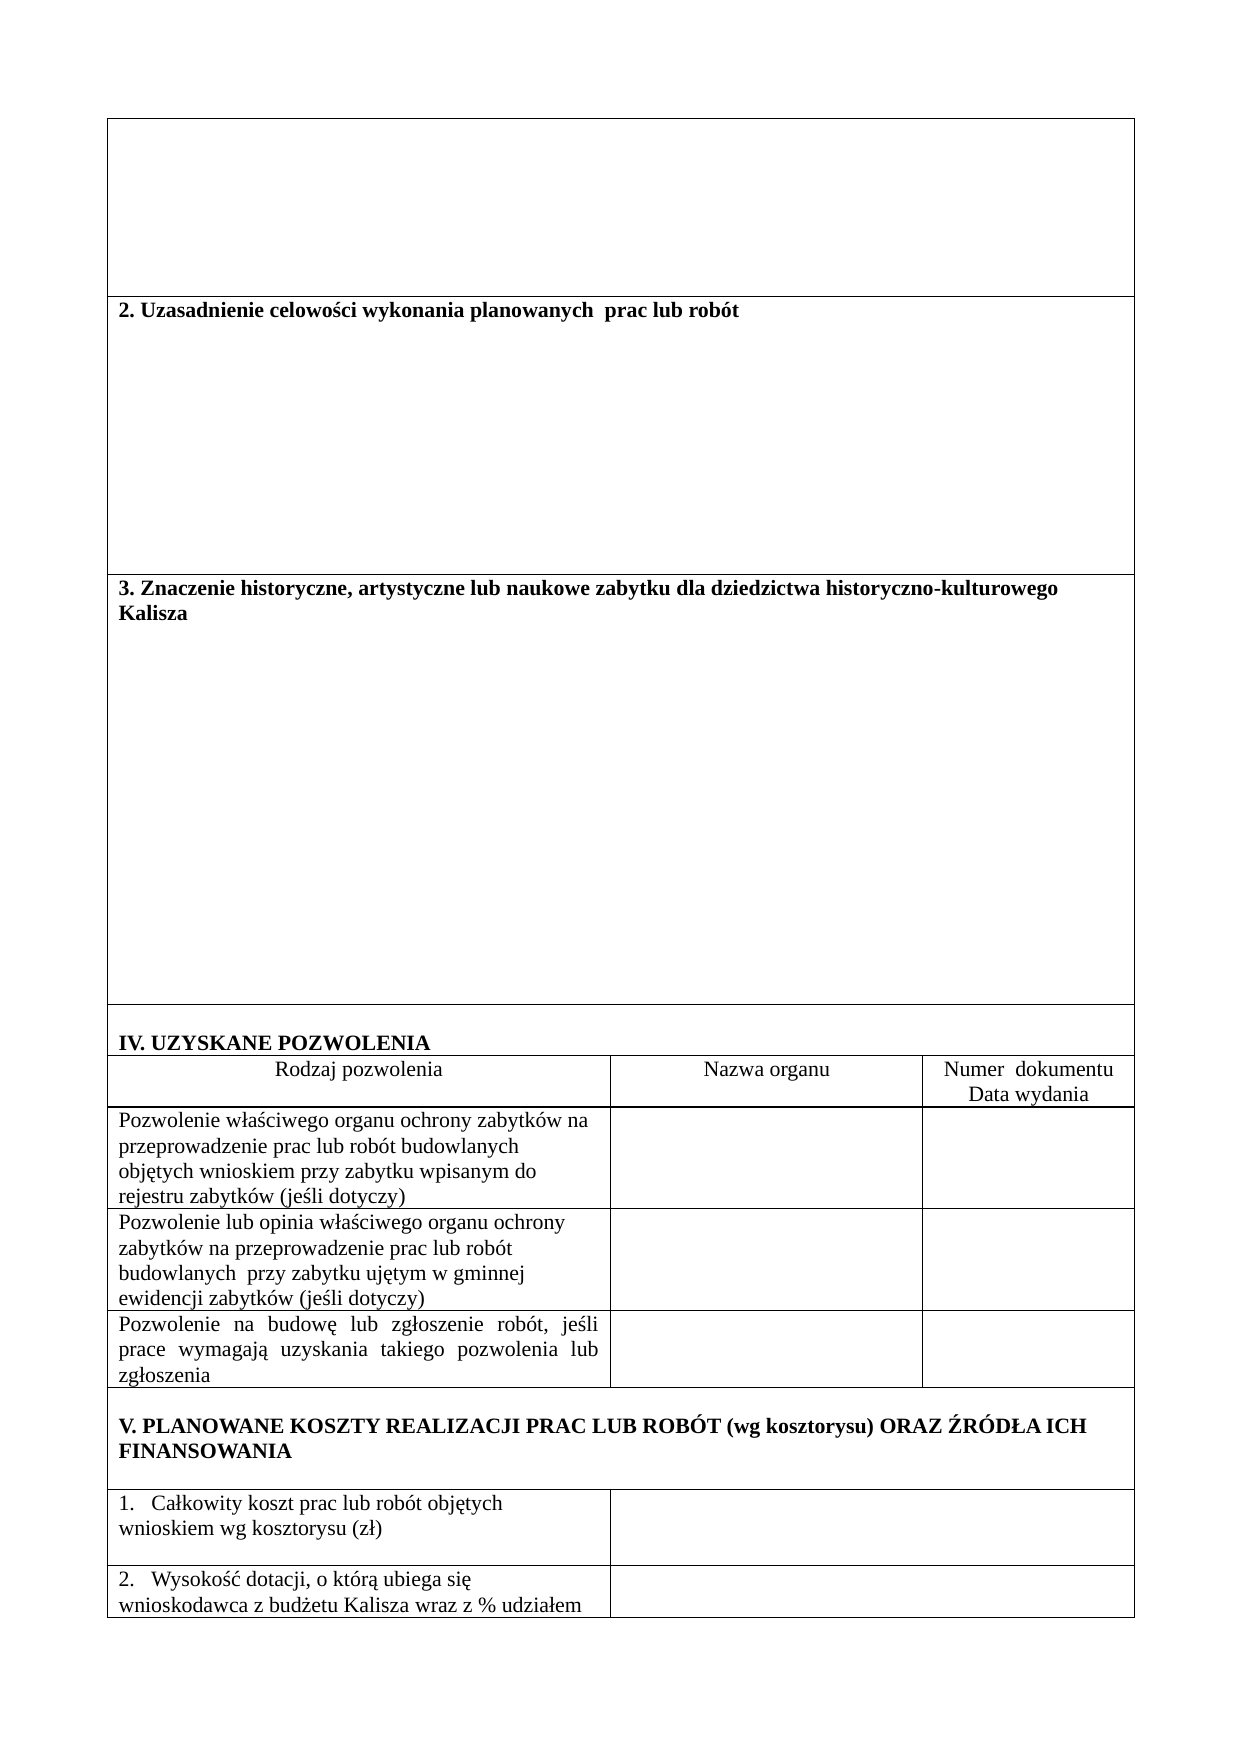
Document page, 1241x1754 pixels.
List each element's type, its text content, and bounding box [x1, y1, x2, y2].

table_cell [611, 1566, 1134, 1617]
table_cell [611, 1311, 922, 1387]
table_cell Pozwolenie lub opinia właściwego organu ochrony zabytków na przeprowadzenie prac lub robót budowlanych przy zabytku ujętym w gminnej ewidencji zabytków (jeśli dotyczy) [108, 1209, 610, 1310]
table_cell Rodzaj pozwolenia [108, 1056, 610, 1106]
table_cell [923, 1311, 1134, 1387]
table_cell 1. Całkowity koszt prac lub robót objętych wnioskiem wg kosztorysu (zł) [108, 1490, 610, 1565]
table_cell [611, 1108, 922, 1208]
table_cell Numer dokumentu Data wydania [923, 1056, 1134, 1106]
table_cell Pozwolenie właściwego organu ochrony zabytków na przeprowadzenie prac lub robót budowlanych objętych wnioskiem przy zabytku wpisanym do rejestru zabytków (jeśli dotyczy) [108, 1108, 610, 1208]
table_cell V. PLANOWANE KOSZTY REALIZACJI PRAC LUB ROBÓT (wg kosztorysu) ORAZ ŹRÓDŁA ICH FINANSOWANIA [108, 1388, 1134, 1489]
table_cell [611, 1490, 1134, 1565]
table_cell [108, 119, 1134, 296]
table_cell [611, 1209, 922, 1310]
table_cell [923, 1108, 1134, 1208]
table_cell Nazwa organu [611, 1056, 922, 1106]
table_cell IV. UZYSKANE POZWOLENIA [108, 1005, 1134, 1055]
table_cell 2. Wysokość dotacji, o którą ubiega się wnioskodawca z budżetu Kalisza wraz z % udziałem [108, 1566, 610, 1617]
table_cell 2. Uzasadnienie celowości wykonania planowanych prac lub robót [108, 297, 1134, 574]
table_cell 3. Znaczenie historyczne, artystyczne lub naukowe zabytku dla dziedzictwa historyczno-kulturowego Kalisza [108, 575, 1134, 1003]
table_cell Pozwolenie na budowę lub zgłoszenie robót, jeśli prace wymagają uzyskania takiego pozwolenia lub zgłoszenia [108, 1311, 610, 1387]
table_cell [923, 1209, 1134, 1310]
